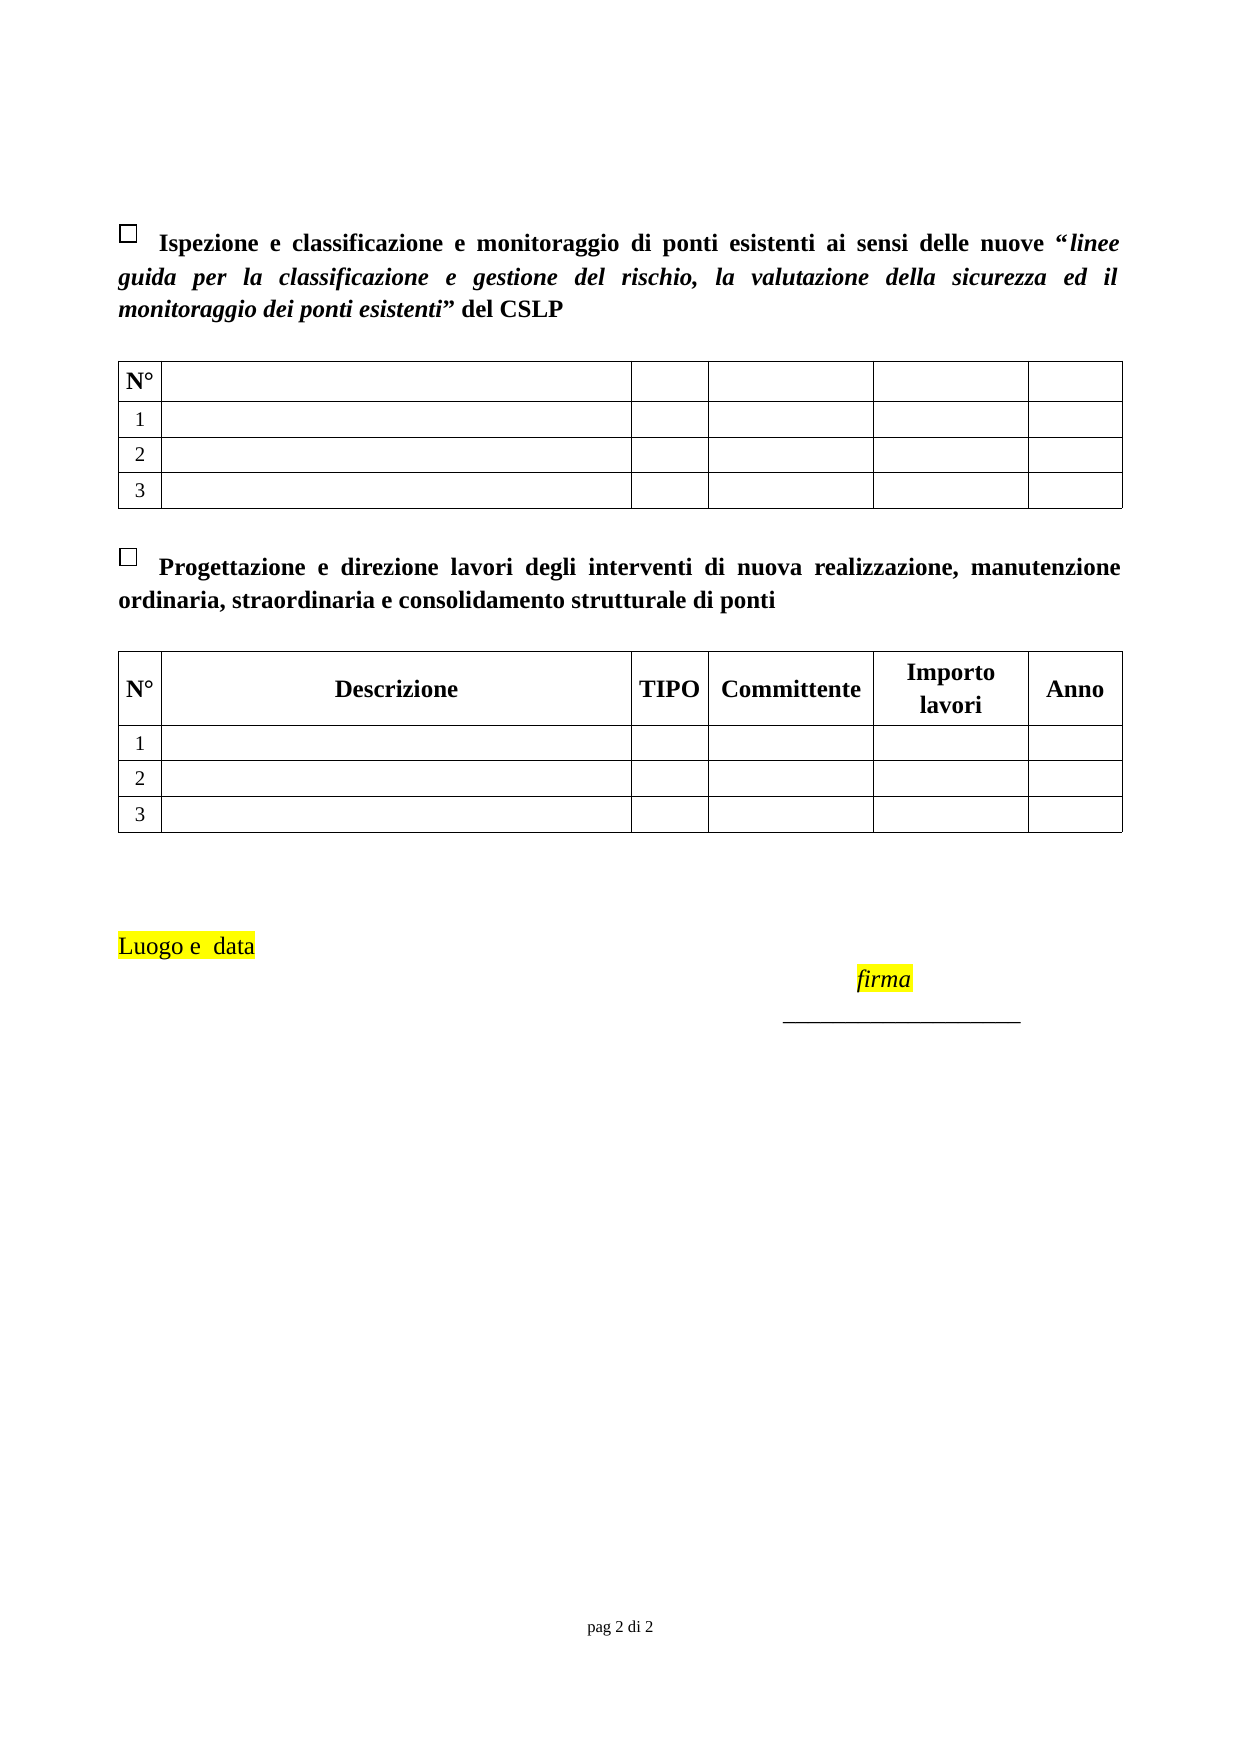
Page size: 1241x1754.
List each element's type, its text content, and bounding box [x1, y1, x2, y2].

table_cell [1029, 726, 1122, 760]
table_cell [874, 402, 1028, 437]
table_header [1029, 362, 1122, 401]
table_cell [1029, 761, 1122, 796]
text Progettazione e direzione lavori degli interventi di nuova realizzazione, manutenzione ordinaria, straordinaria e consolidamento strutturale di ponti [118, 541, 1122, 614]
table_header Committente [709, 652, 873, 725]
table_cell [632, 761, 708, 796]
table_header [874, 362, 1028, 401]
table_cell [874, 726, 1028, 760]
table_header N° [119, 362, 161, 401]
table_header [632, 362, 708, 401]
table_cell [632, 726, 708, 760]
table_header [162, 362, 631, 401]
table_cell [874, 797, 1028, 832]
table_cell [162, 402, 631, 437]
table_cell 2 [119, 761, 161, 796]
table_cell [162, 797, 631, 832]
table_cell [162, 438, 631, 472]
text Luogo e data [118, 931, 1122, 959]
table_header TIPO [632, 652, 708, 725]
table_header N° [119, 652, 161, 725]
text ___________________ [118, 997, 1122, 1026]
table_cell 3 [119, 797, 161, 832]
table_cell [1029, 473, 1122, 508]
table_cell [709, 402, 873, 437]
table_cell [709, 797, 873, 832]
table_header Descrizione [162, 652, 631, 725]
text firma [118, 964, 1122, 992]
table_cell 2 [119, 438, 161, 472]
table_header [709, 362, 873, 401]
table_cell [874, 761, 1028, 796]
table_cell [874, 438, 1028, 472]
table_cell [1029, 797, 1122, 832]
table_cell [709, 726, 873, 760]
table_cell [1029, 438, 1122, 472]
table_cell [874, 473, 1028, 508]
table_cell [162, 726, 631, 760]
table_cell 1 [119, 726, 161, 760]
table_cell [632, 438, 708, 472]
table_cell [162, 473, 631, 508]
table_cell [632, 473, 708, 508]
table_cell [709, 761, 873, 796]
table_cell [709, 438, 873, 472]
table_header Anno [1029, 652, 1122, 725]
table_cell 3 [119, 473, 161, 508]
table_cell [632, 402, 708, 437]
table_cell [709, 473, 873, 508]
table_cell [162, 761, 631, 796]
table_cell [632, 797, 708, 832]
table_cell 1 [119, 402, 161, 437]
table_cell [1029, 402, 1122, 437]
text Ispezione e classificazione e monitoraggio di ponti esistenti ai sensi delle nuove “linee guida per la classificazione e gestione del rischio, la valutazione della sicurezza ed il monitoraggio dei ponti esistenti” del CSLP [118, 217, 1122, 323]
table_header Importo lavori [874, 652, 1028, 725]
